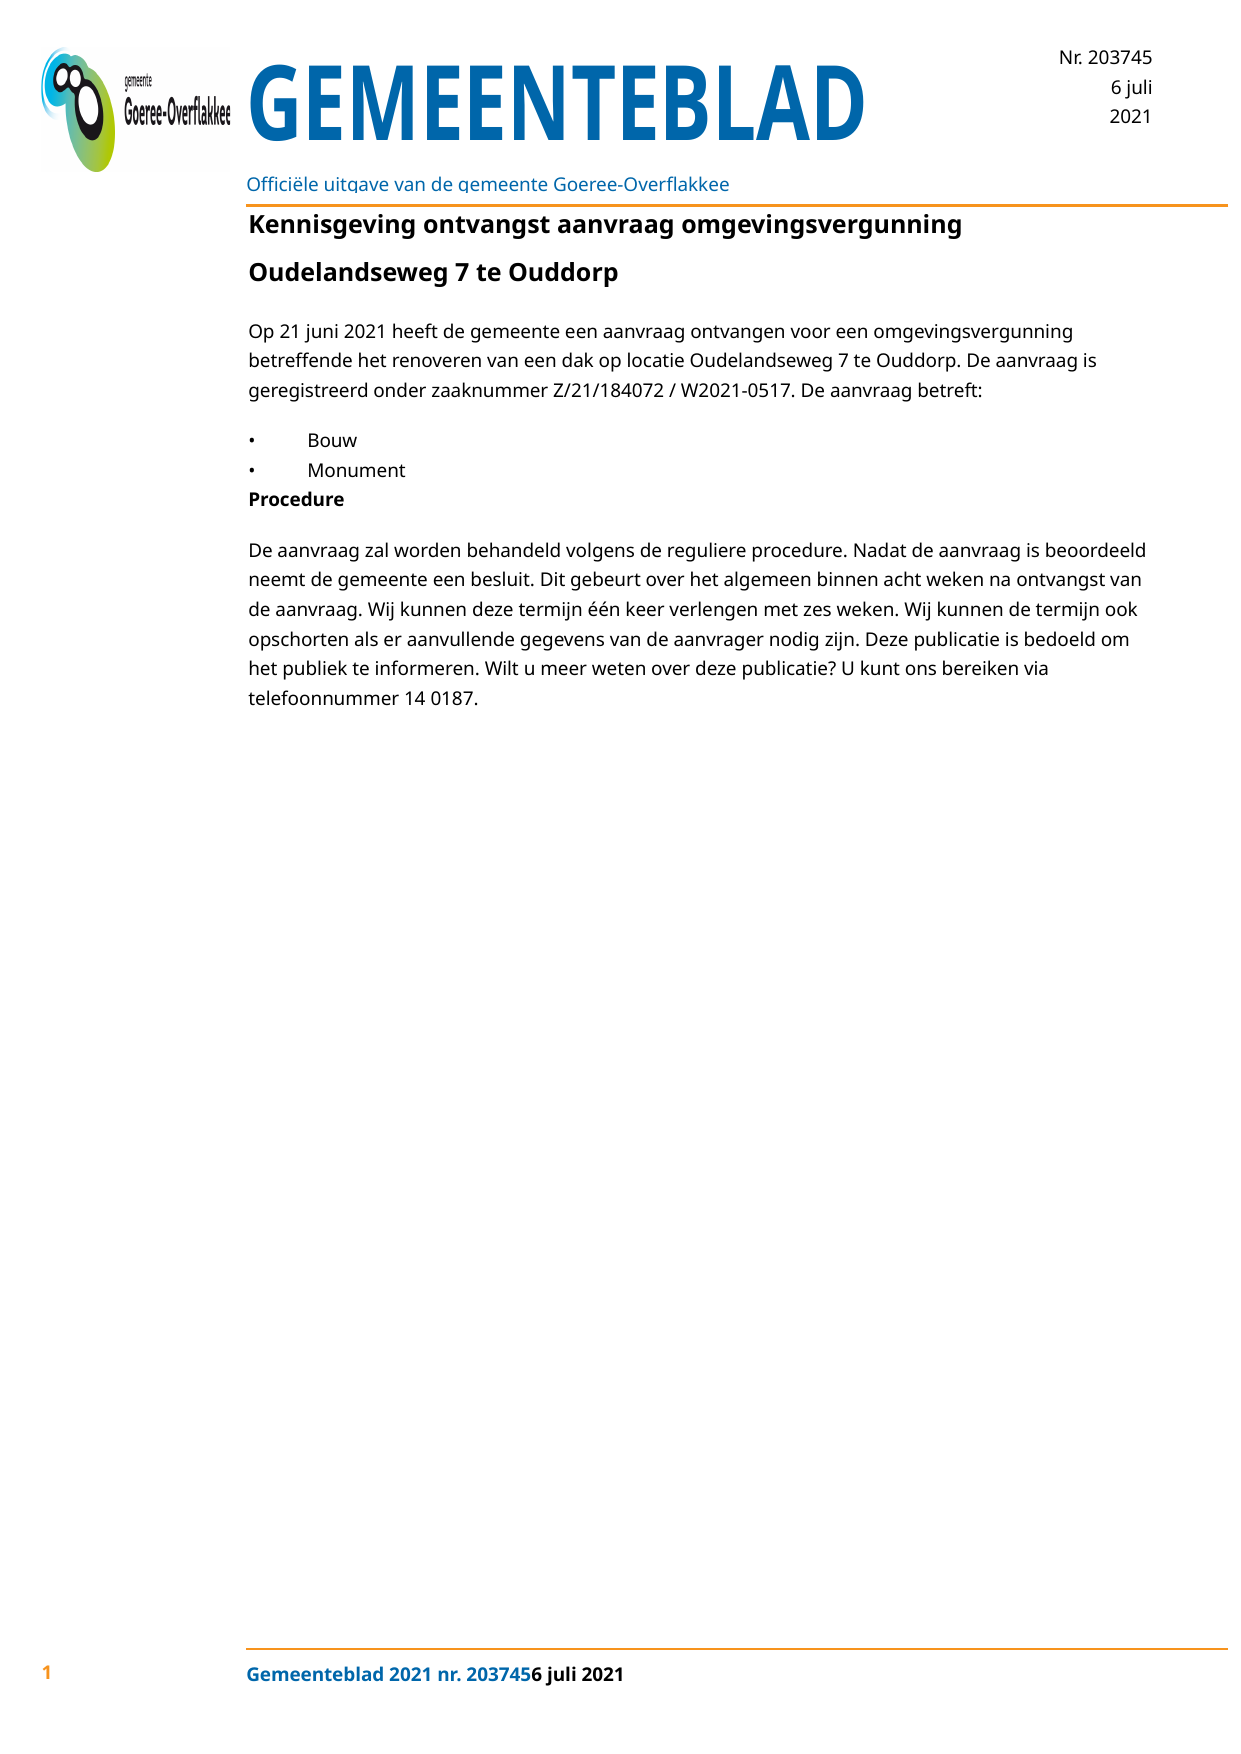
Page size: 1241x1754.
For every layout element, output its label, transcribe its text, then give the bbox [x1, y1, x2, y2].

picture [41, 47, 231, 172]
text De aanvraag zal worden behandeld volgens de reguliere procedure. Nadat de aanvraag is beoordeeld neemt de gemeente een besluit. Dit gebeurt over het algemeen binnen acht weken na ontvangst van de aanvraag. Wij kunnen deze termijn één keer verlengen met zes weken. Wij kunnen de termijn ook opschorten als er aanvullende gegevens van de aanvrager nodig zijn. Deze publicatie is bedoeld om het publiek te informeren. Wilt u meer weten over deze publicatie? U kunt ons bereiken via telefoonnummer 14 0187. [248, 537, 1152, 711]
text Kennisgeving ontvangst aanvraag omgevingsvergunning Oudelandseweg 7 te Ouddorp [248, 207, 1152, 288]
text Procedure [248, 487, 1152, 512]
list Monument [248, 457, 1152, 483]
list Bouw [248, 427, 1152, 453]
text Op 21 juni 2021 heeft de gemeente een aanvraag ontvangen voor een omgevingsvergunning betreffende het renoveren van een dak op locatie Oudelandseweg 7 te Ouddorp. De aanvraag is geregistreerd onder zaaknummer Z/21/184072 / W2021-0517. De aanvraag betreft: [248, 318, 1152, 403]
